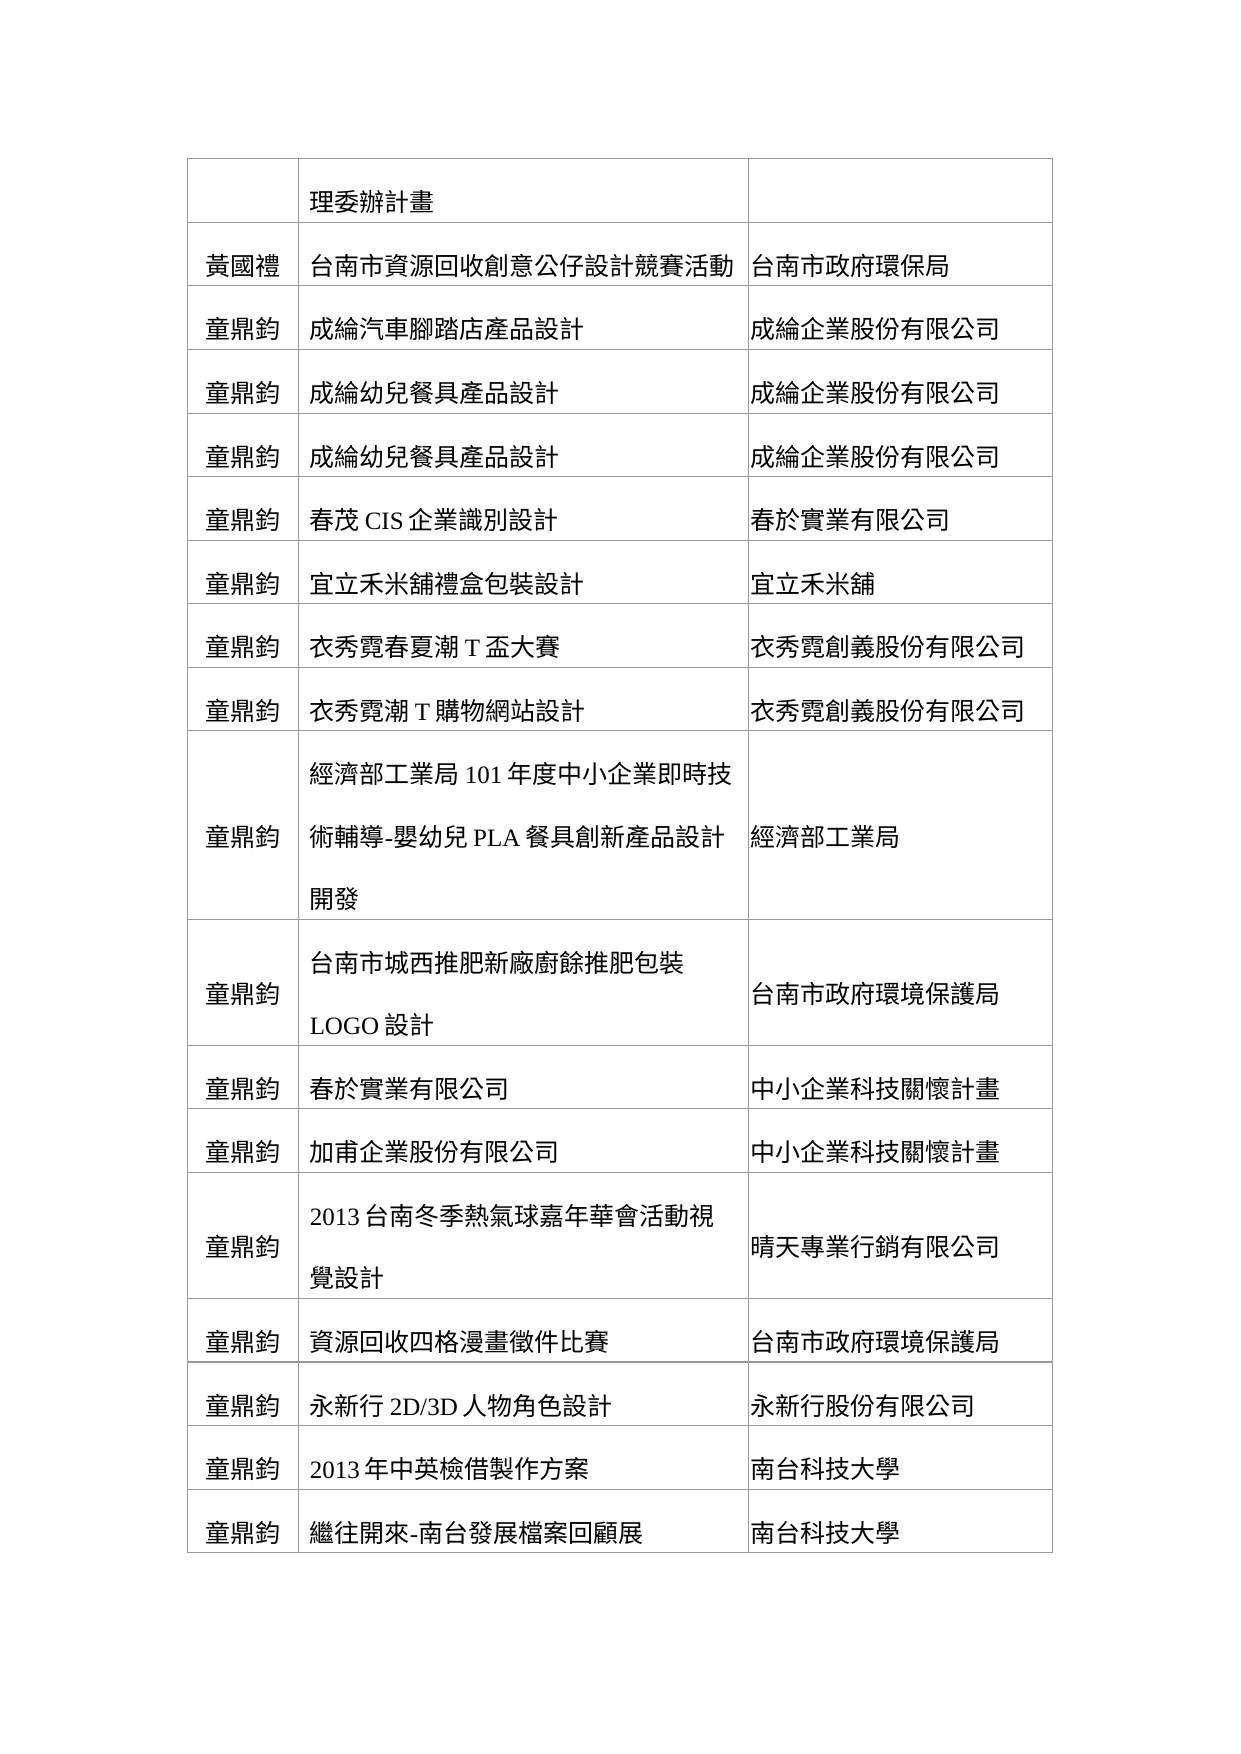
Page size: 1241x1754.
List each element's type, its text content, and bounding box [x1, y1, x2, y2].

table_cell 童鼎鈞 [188, 1046, 298, 1108]
table_cell 台南市政府環境保護局 [749, 920, 1052, 1045]
table_cell 童鼎鈞 [188, 414, 298, 476]
table_cell 童鼎鈞 [188, 731, 298, 919]
table_cell 中小企業科技關懷計畫 [749, 1109, 1052, 1172]
table_cell 晴天專業行銷有限公司 [749, 1173, 1052, 1298]
table_cell 童鼎鈞 [188, 541, 298, 603]
table_cell 童鼎鈞 [188, 604, 298, 667]
table_cell 童鼎鈞 [188, 1363, 298, 1425]
table_cell 台南市政府環境保護局 [749, 1299, 1052, 1361]
table_cell 黃國禮 [188, 223, 298, 285]
table_cell 成綸幼兒餐具產品設計 [299, 350, 748, 412]
table_cell 南台科技大學 [749, 1426, 1052, 1488]
table_cell 南台科技大學 [749, 1490, 1052, 1552]
table_cell 童鼎鈞 [188, 1299, 298, 1361]
table_cell 成綸企業股份有限公司 [749, 350, 1052, 412]
table_cell 童鼎鈞 [188, 1109, 298, 1172]
table_cell 童鼎鈞 [188, 350, 298, 412]
table_cell [749, 159, 1052, 222]
table_cell 衣秀霓潮T購物網站設計 [299, 668, 748, 730]
table_cell 宜立禾米舖 [749, 541, 1052, 603]
table_cell 衣秀霓創義股份有限公司 [749, 668, 1052, 730]
table_cell 衣秀霓創義股份有限公司 [749, 604, 1052, 667]
table_cell [188, 159, 298, 222]
table_cell 宜立禾米舖禮盒包裝設計 [299, 541, 748, 603]
table_cell 加甫企業股份有限公司 [299, 1109, 748, 1172]
table_cell 台南市政府環保局 [749, 223, 1052, 285]
table_cell 春於實業有限公司 [749, 477, 1052, 539]
table_cell 2013年中英檢借製作方案 [299, 1426, 748, 1488]
table_cell 繼往開來-南台發展檔案回顧展 [299, 1490, 748, 1552]
table_cell 理委辦計畫 [299, 159, 748, 222]
table_cell 童鼎鈞 [188, 286, 298, 349]
table_cell 台南市城西推肥新廠廚餘推肥包裝LOGO設計 [299, 920, 748, 1045]
table_cell 2013台南冬季熱氣球嘉年華會活動視覺設計 [299, 1173, 748, 1298]
table_cell 經濟部工業局101年度中小企業即時技術輔導-嬰幼兒PLA餐具創新產品設計開發 [299, 731, 748, 919]
table_cell 童鼎鈞 [188, 668, 298, 730]
table_cell 童鼎鈞 [188, 477, 298, 539]
table_cell 童鼎鈞 [188, 1426, 298, 1488]
table_cell 成綸企業股份有限公司 [749, 286, 1052, 349]
table_cell 資源回收四格漫畫徵件比賽 [299, 1299, 748, 1361]
table_cell 台南市資源回收創意公仔設計競賽活動 [299, 223, 748, 285]
table_cell 春茂CIS企業識別設計 [299, 477, 748, 539]
table_cell 童鼎鈞 [188, 1490, 298, 1552]
table_cell 童鼎鈞 [188, 920, 298, 1045]
table_cell 成綸幼兒餐具產品設計 [299, 414, 748, 476]
table_cell 春於實業有限公司 [299, 1046, 748, 1108]
table_cell 童鼎鈞 [188, 1173, 298, 1298]
table_cell 經濟部工業局 [749, 731, 1052, 919]
table_cell 永新行2D/3D人物角色設計 [299, 1363, 748, 1425]
table_cell 成綸汽車腳踏店產品設計 [299, 286, 748, 349]
table_cell 成綸企業股份有限公司 [749, 414, 1052, 476]
table_cell 衣秀霓春夏潮T盃大賽 [299, 604, 748, 667]
table_cell 永新行股份有限公司 [749, 1363, 1052, 1425]
table_cell 中小企業科技關懷計畫 [749, 1046, 1052, 1108]
